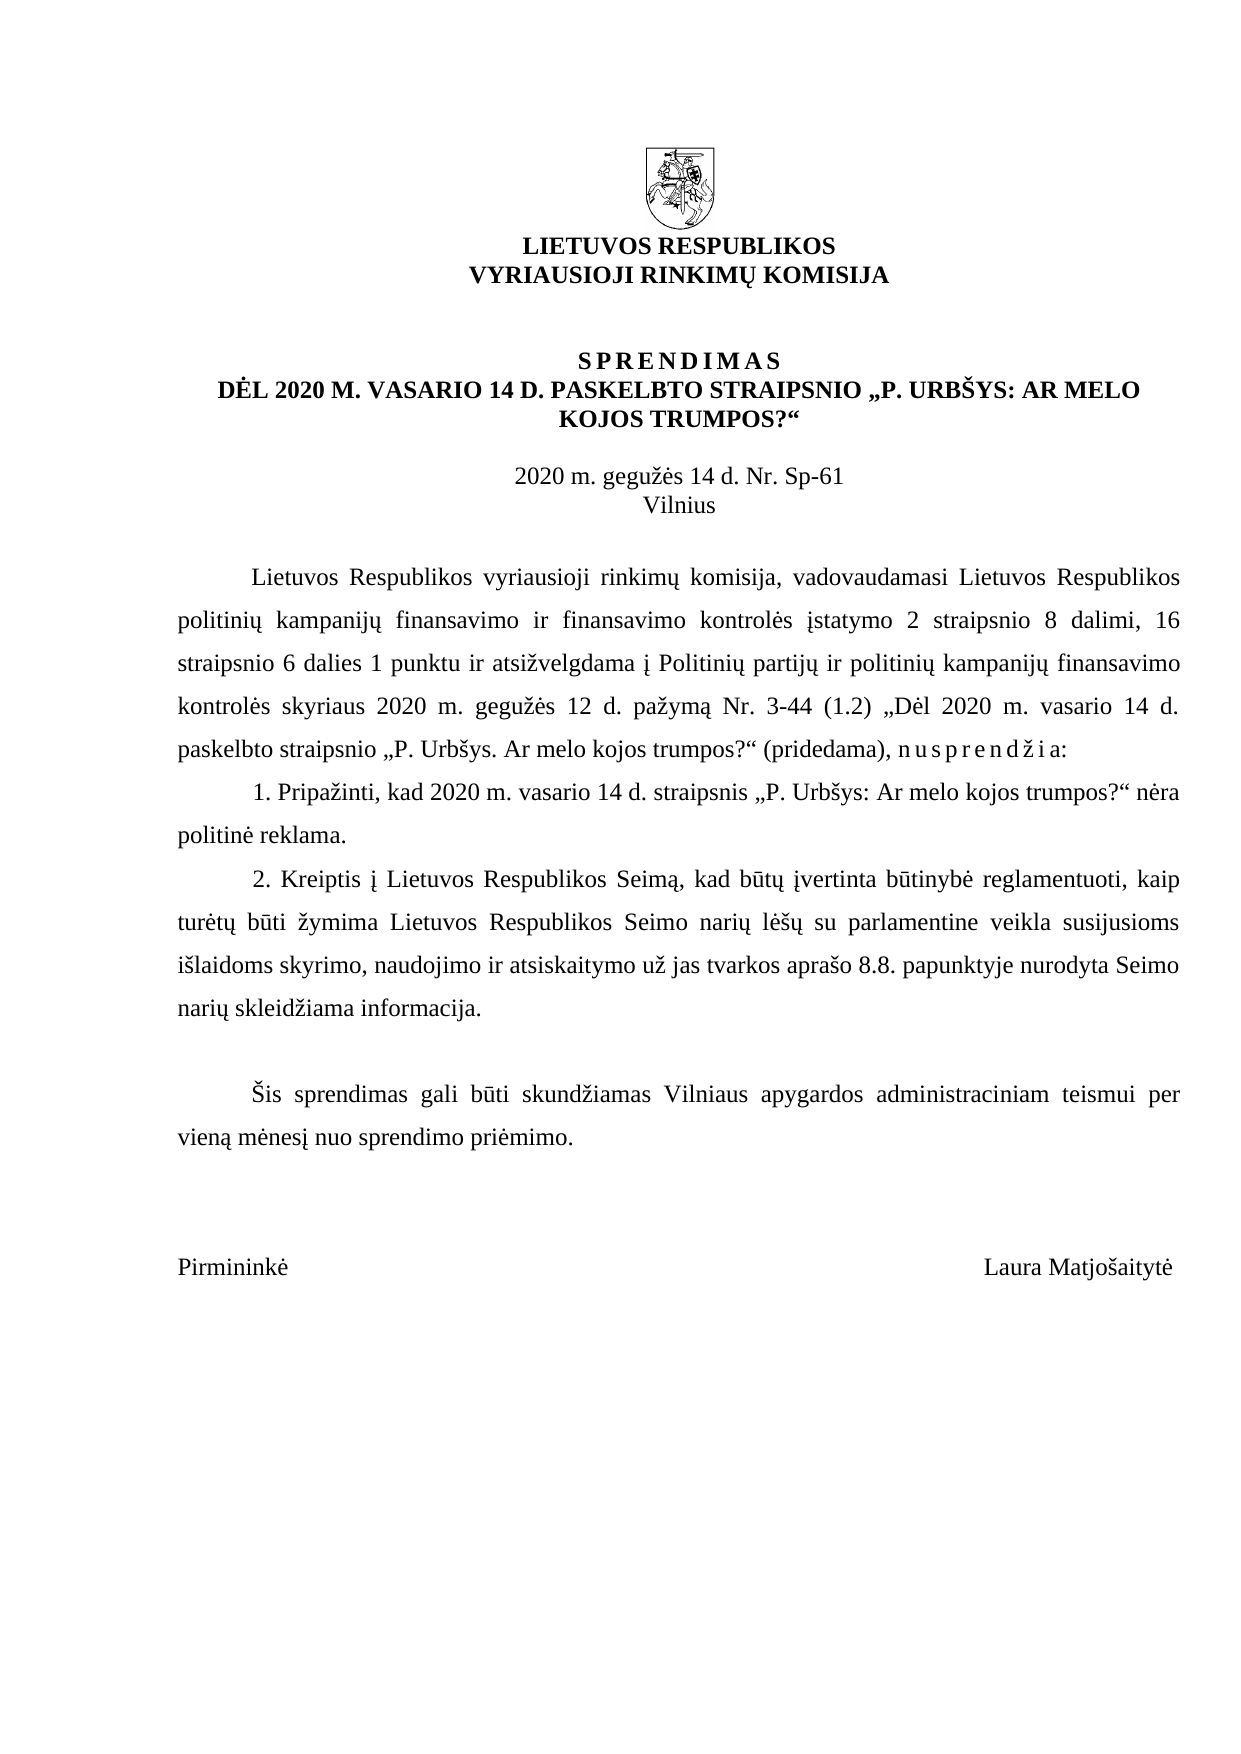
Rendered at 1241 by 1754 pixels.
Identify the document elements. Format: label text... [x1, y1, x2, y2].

text DĖL 2020 M. VASARIO 14 D. PASKELBTO STRAIPSNIO „P. URBŠYS: AR MELO KOJOS TRUMPOS?“ [177, 375, 1181, 432]
text Lietuvos Respublikos vyriausioji rinkimų komisija, vadovaudamasi Lietuvos Respublikos politinių kampanijų finansavimo ir finansavimo kontrolės įstatymo 2 straipsnio 8 dalimi, 16 straipsnio 6 dalies 1 punktu ir atsižvelgdama į Politinių partijų ir politinių kampanijų finansavimo kontrolės skyriaus 2020 m. gegužės 12 d. pažymą Nr. 3-44 (1.2) „Dėl 2020 m. vasario 14 d. paskelbto straipsnio „P. Urbšys. Ar melo kojos trumpos?“ (pridedama), nusprendžia: [177, 562, 1181, 763]
text Vilnius [177, 490, 1181, 519]
text Pirmininkė Laura Matjošaitytė [177, 1252, 1181, 1281]
text 1. Pripažinti, kad 2020 m. vasario 14 d. straipsnis „P. Urbšys: Ar melo kojos trumpos?“ nėra politinė reklama. [177, 777, 1181, 849]
text LIETUVOS RESPUBLIKOS [177, 231, 1181, 260]
text Šis sprendimas gali būti skundžiamas Vilniaus apygardos administraciniam teismui per vieną mėnesį nuo sprendimo priėmimo. [177, 1079, 1181, 1151]
text SPRENDIMAS [177, 346, 1181, 375]
text VYRIAUSIOJI RINKIMŲ KOMISIJA [177, 260, 1181, 289]
text 2020 m. gegužės 14 d. Nr. Sp-61 [177, 461, 1181, 490]
text 2. Kreiptis į Lietuvos Respublikos Seimą, kad būtų įvertinta būtinybė reglamentuoti, kaip turėtų būti žymima Lietuvos Respublikos Seimo narių lėšų su parlamentine veikla susijusioms išlaidoms skyrimo, naudojimo ir atsiskaitymo už jas tvarkos aprašo 8.8. papunktyje nurodyta Seimo narių skleidžiama informacija. [177, 864, 1181, 1022]
